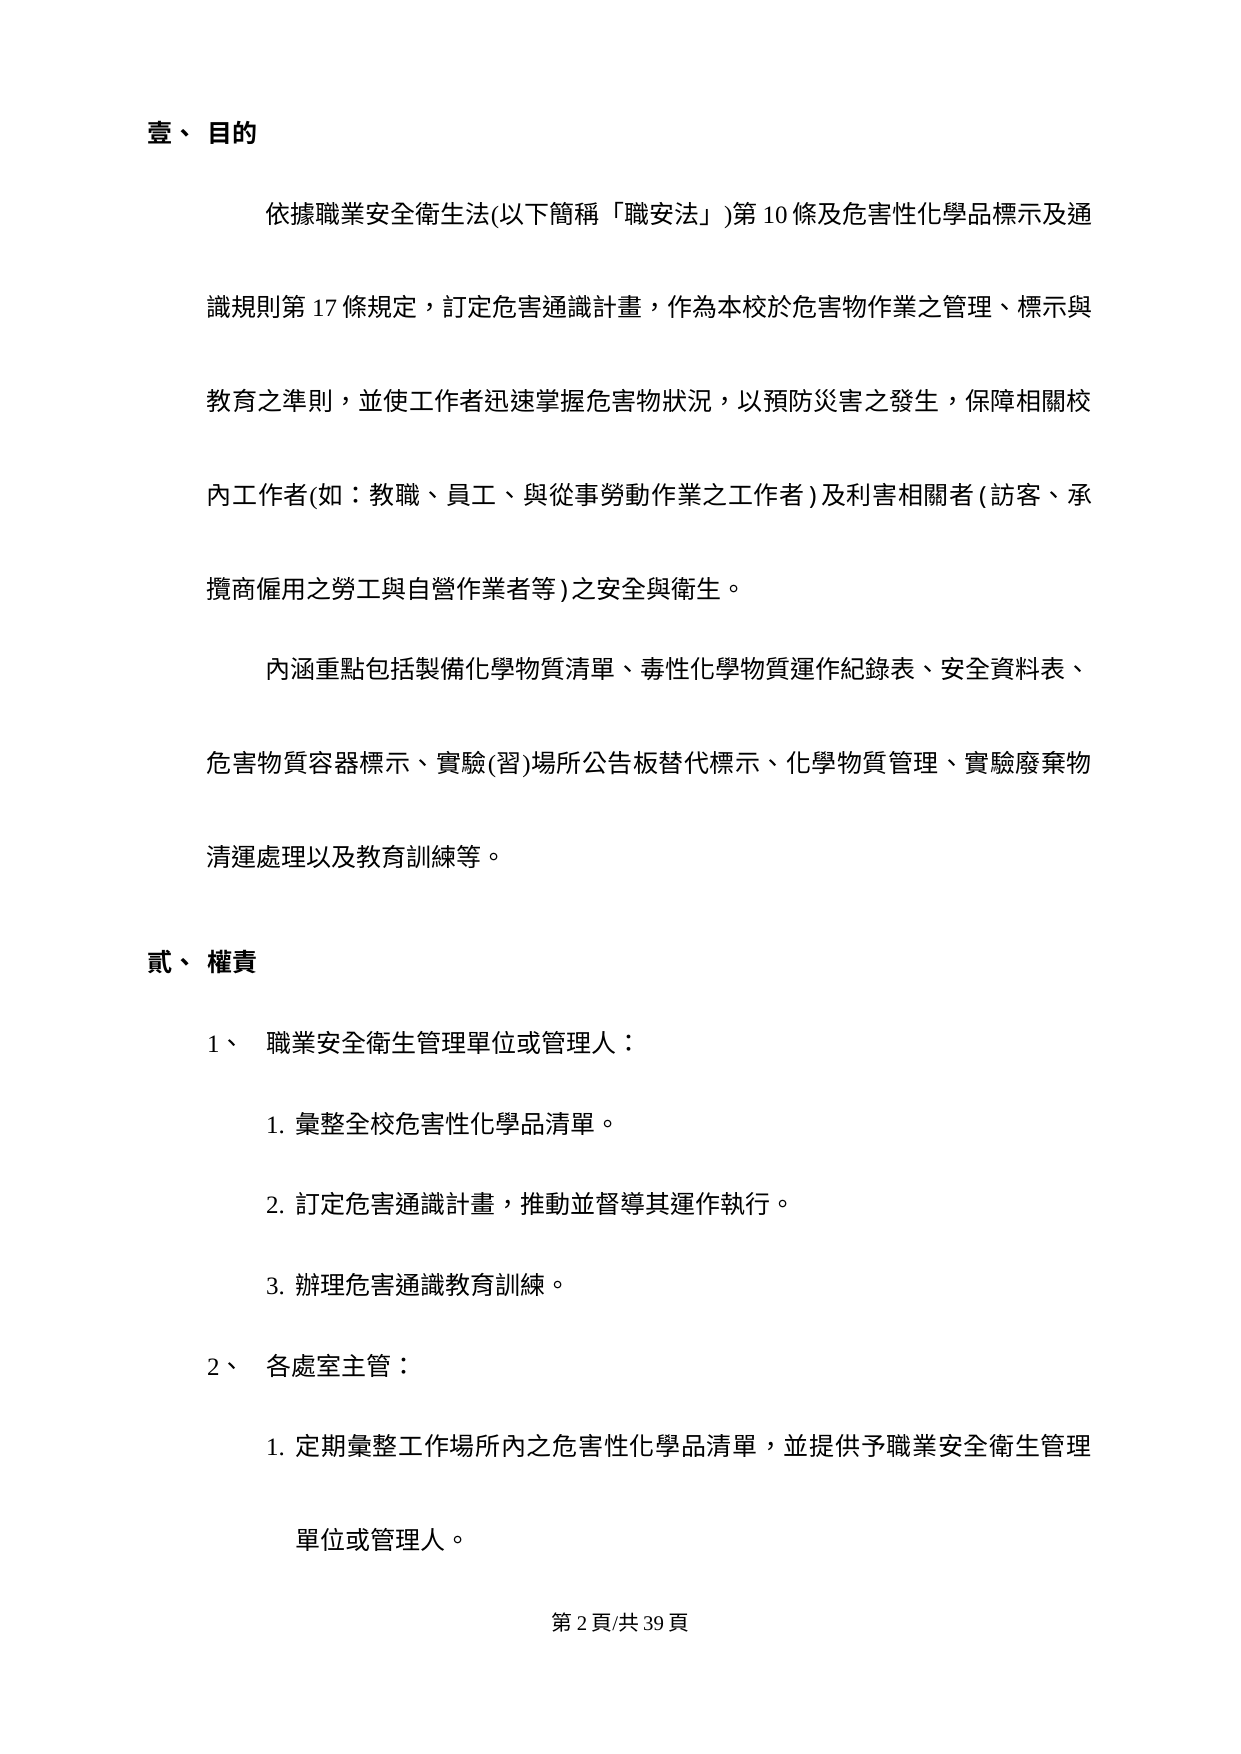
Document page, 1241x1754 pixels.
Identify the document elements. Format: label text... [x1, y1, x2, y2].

list 各處室主管： [207, 1322, 1092, 1385]
list 定期彙整工作場所內之危害性化學品清單，並提供予職業安全衛生管理單位或管理人。 [266, 1403, 1092, 1559]
list 權責 [148, 919, 1092, 982]
list 職業安全衛生管理單位或管理人： [207, 1000, 1092, 1062]
text 依據職業安全衛生法(以下簡稱「職安法」)第10條及危害性化學品標示及通識規則第17條規定，訂定危害通識計畫，作為本校於危害物作業之管理、標示與教育之準則，並使工作者迅速掌握危害物狀況，以預防災害之發生，保障相關校內工作者(如：教職、員工、與從事勞動作業之工作者)及利害相關者(訪客、承攬商僱用之勞工與自營作業者等)之安全與衛生。 [207, 171, 1092, 608]
list 目的 [148, 90, 1092, 152]
text 內涵重點包括製備化學物質清單、毒性化學物質運作紀錄表、安全資料表、危害物質容器標示、實驗(習)場所公告板替代標示、化學物質管理、實驗廢棄物清運處理以及教育訓練等。 [207, 626, 1092, 876]
list 訂定危害通識計畫，推動並督導其運作執行。 [266, 1161, 1092, 1224]
list 辦理危害通識教育訓練。 [266, 1242, 1092, 1304]
list 彙整全校危害性化學品清單。 [266, 1081, 1092, 1143]
